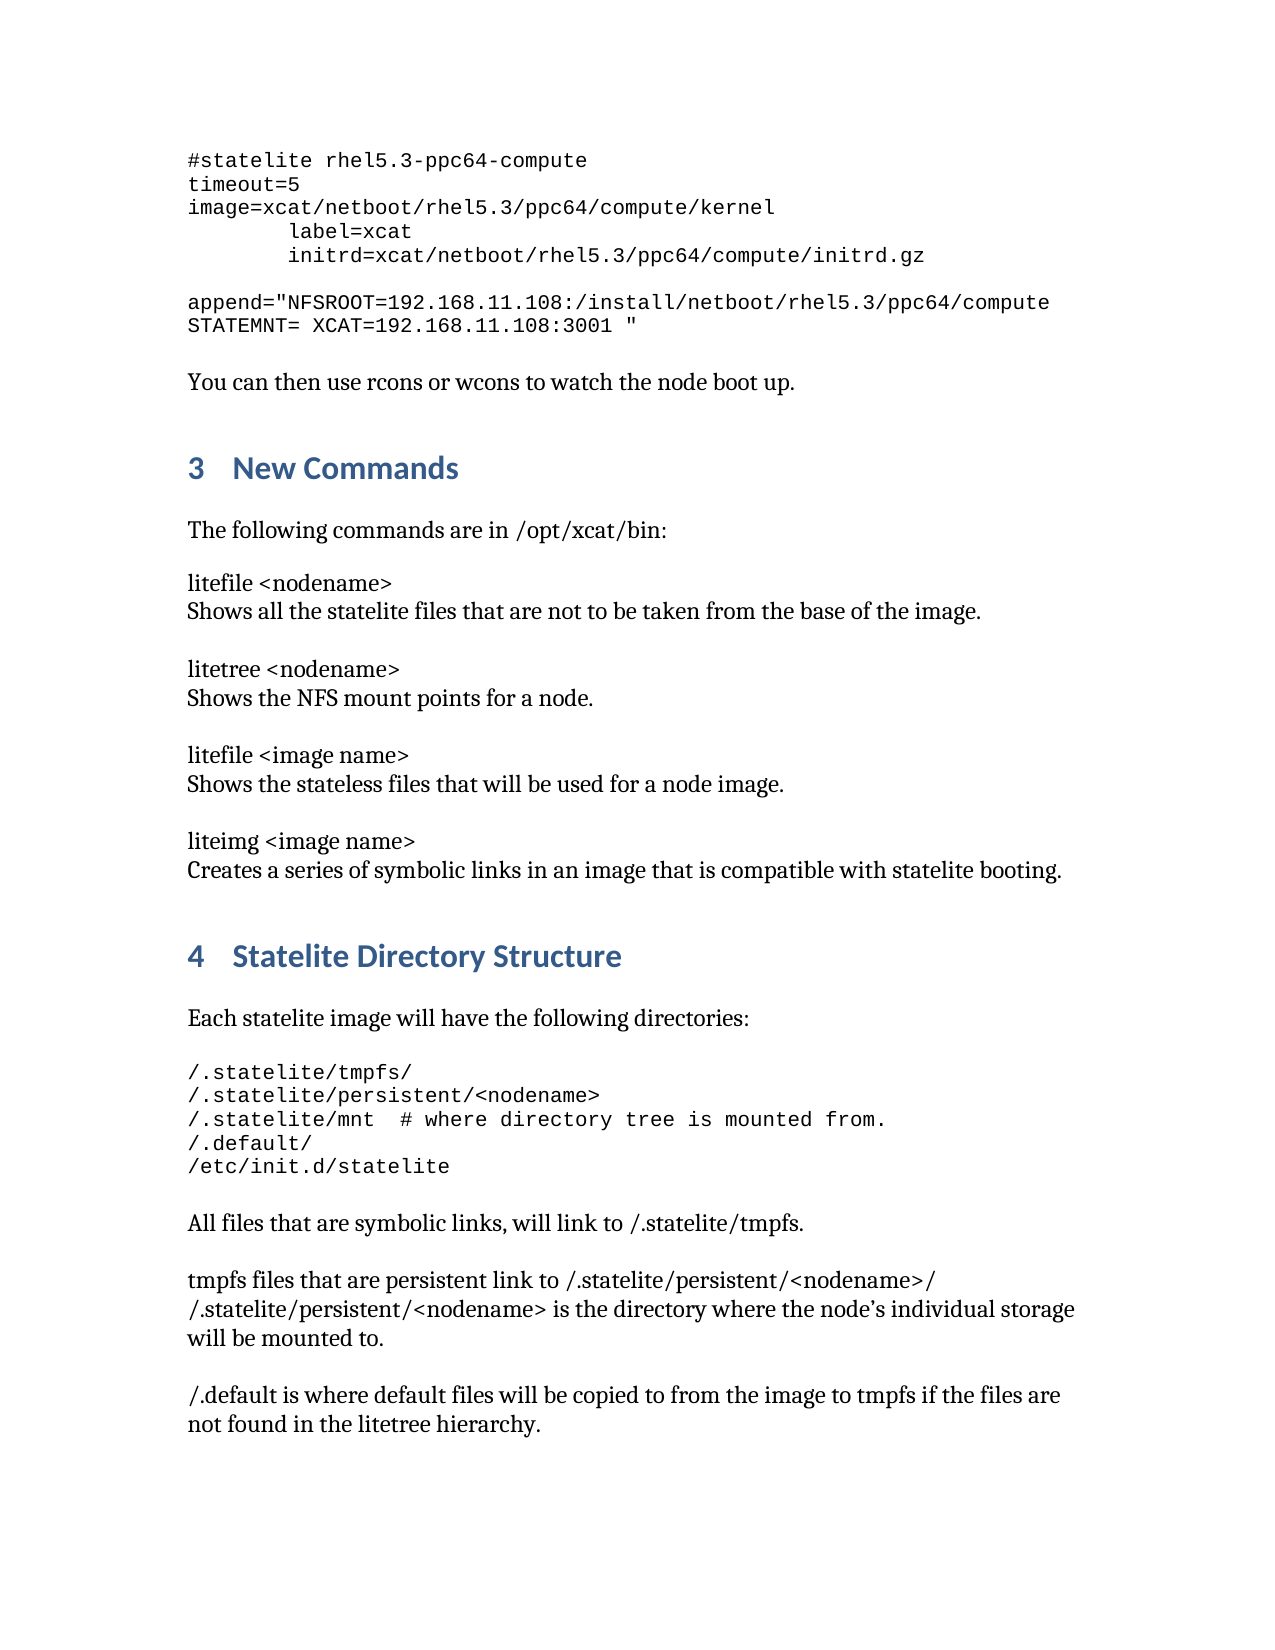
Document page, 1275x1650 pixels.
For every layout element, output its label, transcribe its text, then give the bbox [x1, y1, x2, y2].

text /.statelite/mnt # where directory tree is mounted from. [187, 1109, 1087, 1133]
text /.statelite/tmpfs/ [187, 1062, 1087, 1085]
text timeout=5 [187, 174, 1087, 197]
text All files that are symbolic links, will link to /.statelite/tmpfs. [187, 1209, 1087, 1237]
text /etc/init.d/statelite [187, 1156, 1087, 1180]
text /.statelite/persistent/<nodename> is the directory where the node’s individual storage will be mounted to. [187, 1295, 1087, 1352]
text label=xcat [187, 221, 1087, 244]
text litetree <nodename> [187, 655, 1087, 683]
text The following commands are in /opt/xcat/bin: [187, 516, 1087, 545]
text Shows the stateless files that will be used for a node image. [187, 770, 1087, 798]
text Creates a series of symbolic links in an image that is compatible with statelite booting. [187, 856, 1087, 885]
text image=xcat/netboot/rhel5.3/ppc64/compute/kernel [187, 197, 1087, 221]
text Shows all the statelite files that are not to be taken from the base of the image. [187, 597, 1087, 626]
text /.default/ [187, 1133, 1087, 1156]
text /.default is where default files will be copied to from the image to tmpfs if the files are not found in the litetree hierarchy. [187, 1381, 1087, 1439]
text You can then use rcons or wcons to watch the node boot up. [187, 368, 1087, 397]
text litefile <nodename> [187, 568, 1087, 597]
text append="NFSROOT=192.168.11.108:/install/netboot/rhel5.3/ppc64/compute STATEMNT= XCAT=192.168.11.108:3001 " [187, 268, 1087, 339]
text Each statelite image will have the following directories: [187, 1004, 1087, 1033]
text #statelite rhel5.3-ppc64-compute [187, 150, 1087, 174]
text tmpfs files that are persistent link to /.statelite/persistent/<nodename>/ [187, 1266, 1087, 1295]
text liteimg <image name> [187, 827, 1087, 856]
subtitle New Commands [187, 447, 1087, 487]
text litefile <image name> [187, 741, 1087, 770]
subtitle Statelite Directory Structure [187, 935, 1087, 976]
text /.statelite/persistent/<nodename> [187, 1085, 1087, 1109]
text initrd=xcat/netboot/rhel5.3/ppc64/compute/initrd.gz [187, 244, 1087, 268]
text Shows the NFS mount points for a node. [187, 683, 1087, 712]
